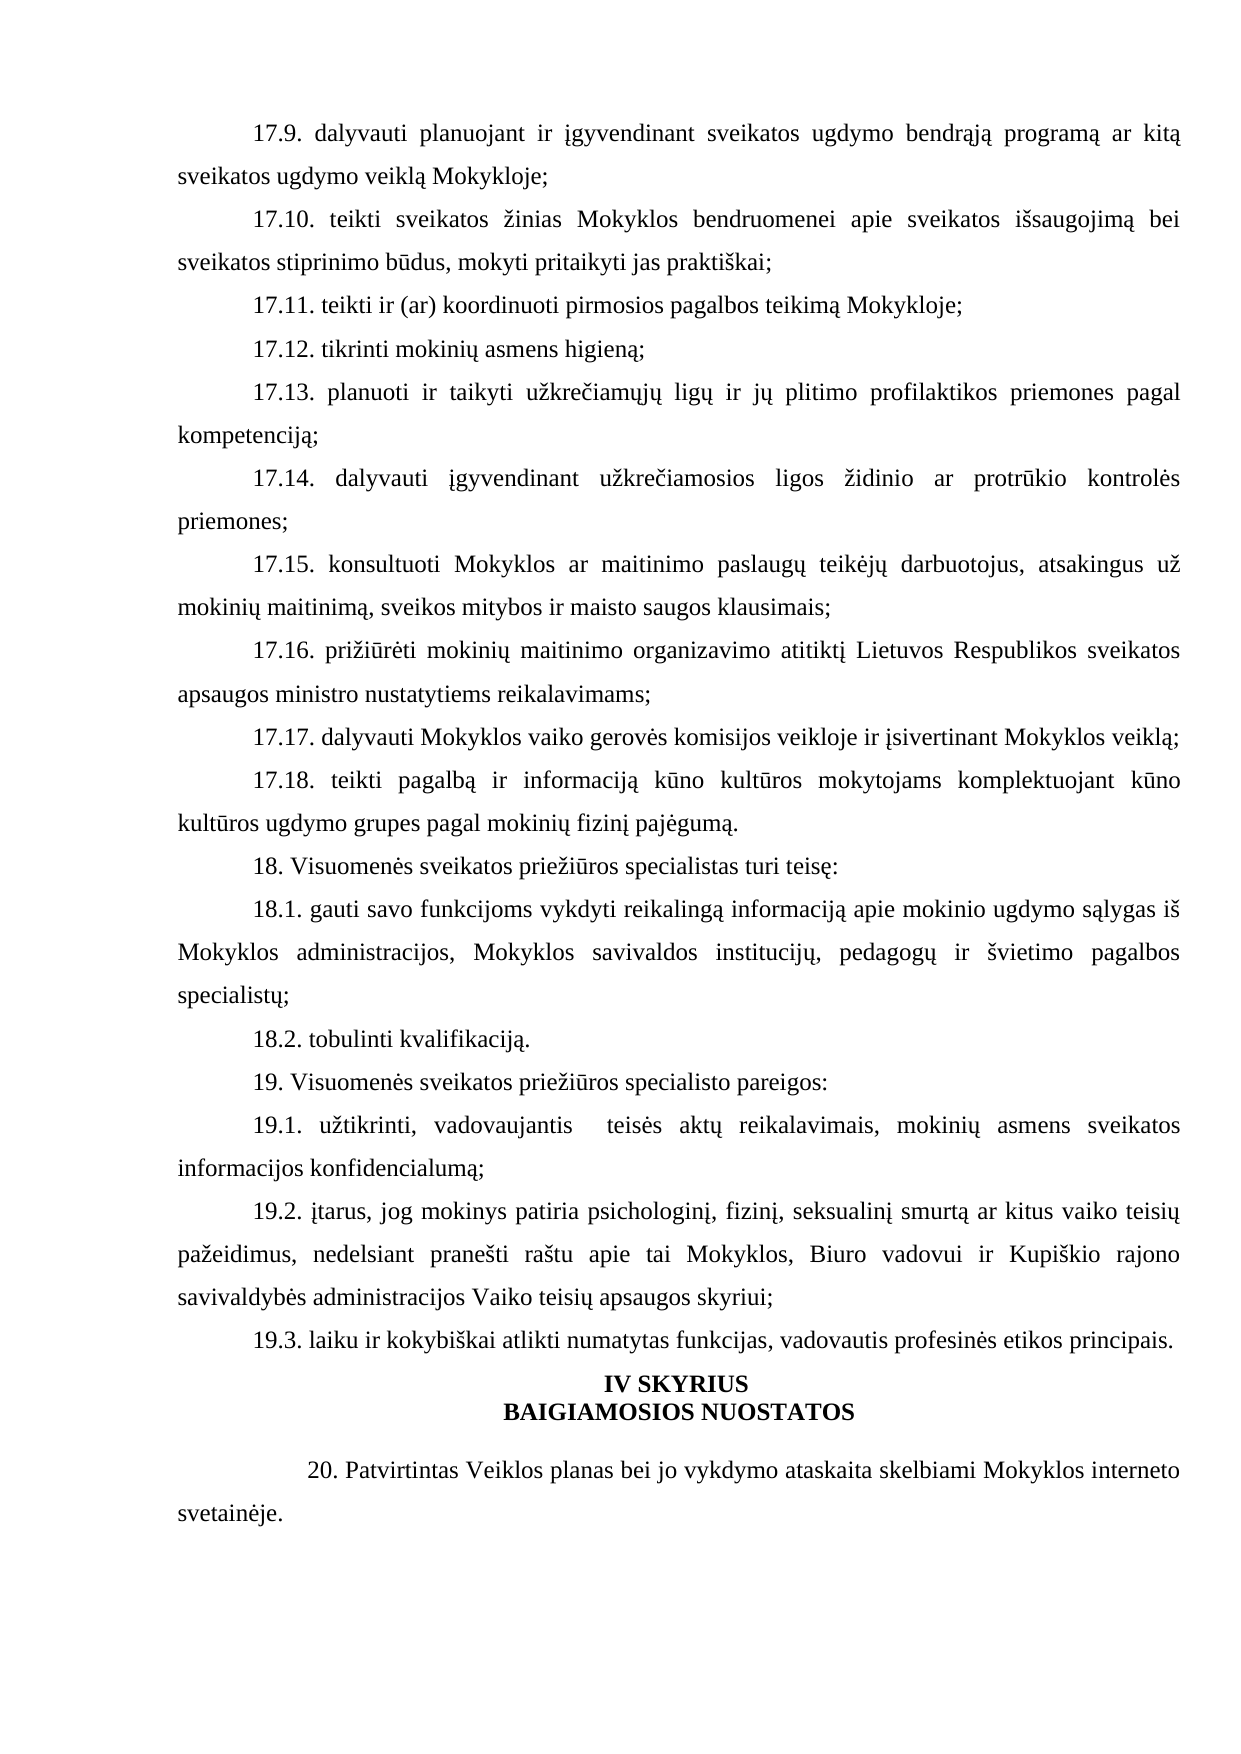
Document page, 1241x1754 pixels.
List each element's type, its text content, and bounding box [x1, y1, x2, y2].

text 19.2. įtarus, jog mokinys patiria psichologinį, fizinį, seksualinį smurtą ar kitus vaiko teisių pažeidimus, nedelsiant pranešti raštu apie tai Mokyklos, Biuro vadovui ir Kupiškio rajono savivaldybės administracijos Vaiko teisių apsaugos skyriui; [177, 1196, 1181, 1311]
text BAIGIAMOSIOS NUOSTATOS [177, 1397, 1181, 1426]
text 17.9. dalyvauti planuojant ir įgyvendinant sveikatos ugdymo bendrąją programą ar kitą sveikatos ugdymo veiklą Mokykloje; [177, 118, 1181, 190]
text 19. Visuomenės sveikatos priežiūros specialisto pareigos: [177, 1067, 1181, 1096]
text 19.1. užtikrinti, vadovaujantis teisės aktų reikalavimais, mokinių asmens sveikatos informacijos konfidencialumą; [177, 1110, 1181, 1182]
text 17.16. prižiūrėti mokinių maitinimo organizavimo atitiktį Lietuvos Respublikos sveikatos apsaugos ministro nustatytiems reikalavimams; [177, 636, 1181, 707]
text 17.10. teikti sveikatos žinias Mokyklos bendruomenei apie sveikatos išsaugojimą bei sveikatos stiprinimo būdus, mokyti pritaikyti jas praktiškai; [177, 204, 1181, 276]
text 17.11. teikti ir (ar) koordinuoti pirmosios pagalbos teikimą Mokykloje; [177, 291, 1181, 319]
text 17.15. konsultuoti Mokyklos ar maitinimo paslaugų teikėjų darbuotojus, atsakingus už mokinių maitinimą, sveikos mitybos ir maisto saugos klausimais; [177, 549, 1181, 621]
text 17.12. tikrinti mokinių asmens higieną; [177, 334, 1181, 362]
text 18. Visuomenės sveikatos priežiūros specialistas turi teisę: [177, 851, 1181, 880]
text 18.1. gauti savo funkcijoms vykdyti reikalingą informaciją apie mokinio ugdymo sąlygas iš Mokyklos administracijos, Mokyklos savivaldos institucijų, pedagogų ir švietimo pagalbos specialistų; [177, 894, 1181, 1009]
text 20. Patvirtintas Veiklos planas bei jo vykdymo ataskaita skelbiami Mokyklos interneto svetainėje. [177, 1455, 1181, 1527]
text 17.13. planuoti ir taikyti užkrečiamųjų ligų ir jų plitimo profilaktikos priemones pagal kompetenciją; [177, 377, 1181, 449]
text IV SKYRIUS [177, 1369, 1181, 1397]
text 17.17. dalyvauti Mokyklos vaiko gerovės komisijos veikloje ir įsivertinant Mokyklos veiklą; [177, 722, 1181, 751]
text 17.18. teikti pagalbą ir informaciją kūno kultūros mokytojams komplektuojant kūno kultūros ugdymo grupes pagal mokinių fizinį pajėgumą. [177, 765, 1181, 837]
text 19.3. laiku ir kokybiškai atlikti numatytas funkcijas, vadovautis profesinės etikos principais. [177, 1326, 1181, 1354]
text 17.14. dalyvauti įgyvendinant užkrečiamosios ligos židinio ar protrūkio kontrolės priemones; [177, 463, 1181, 535]
text 18.2. tobulinti kvalifikaciją. [177, 1024, 1181, 1052]
